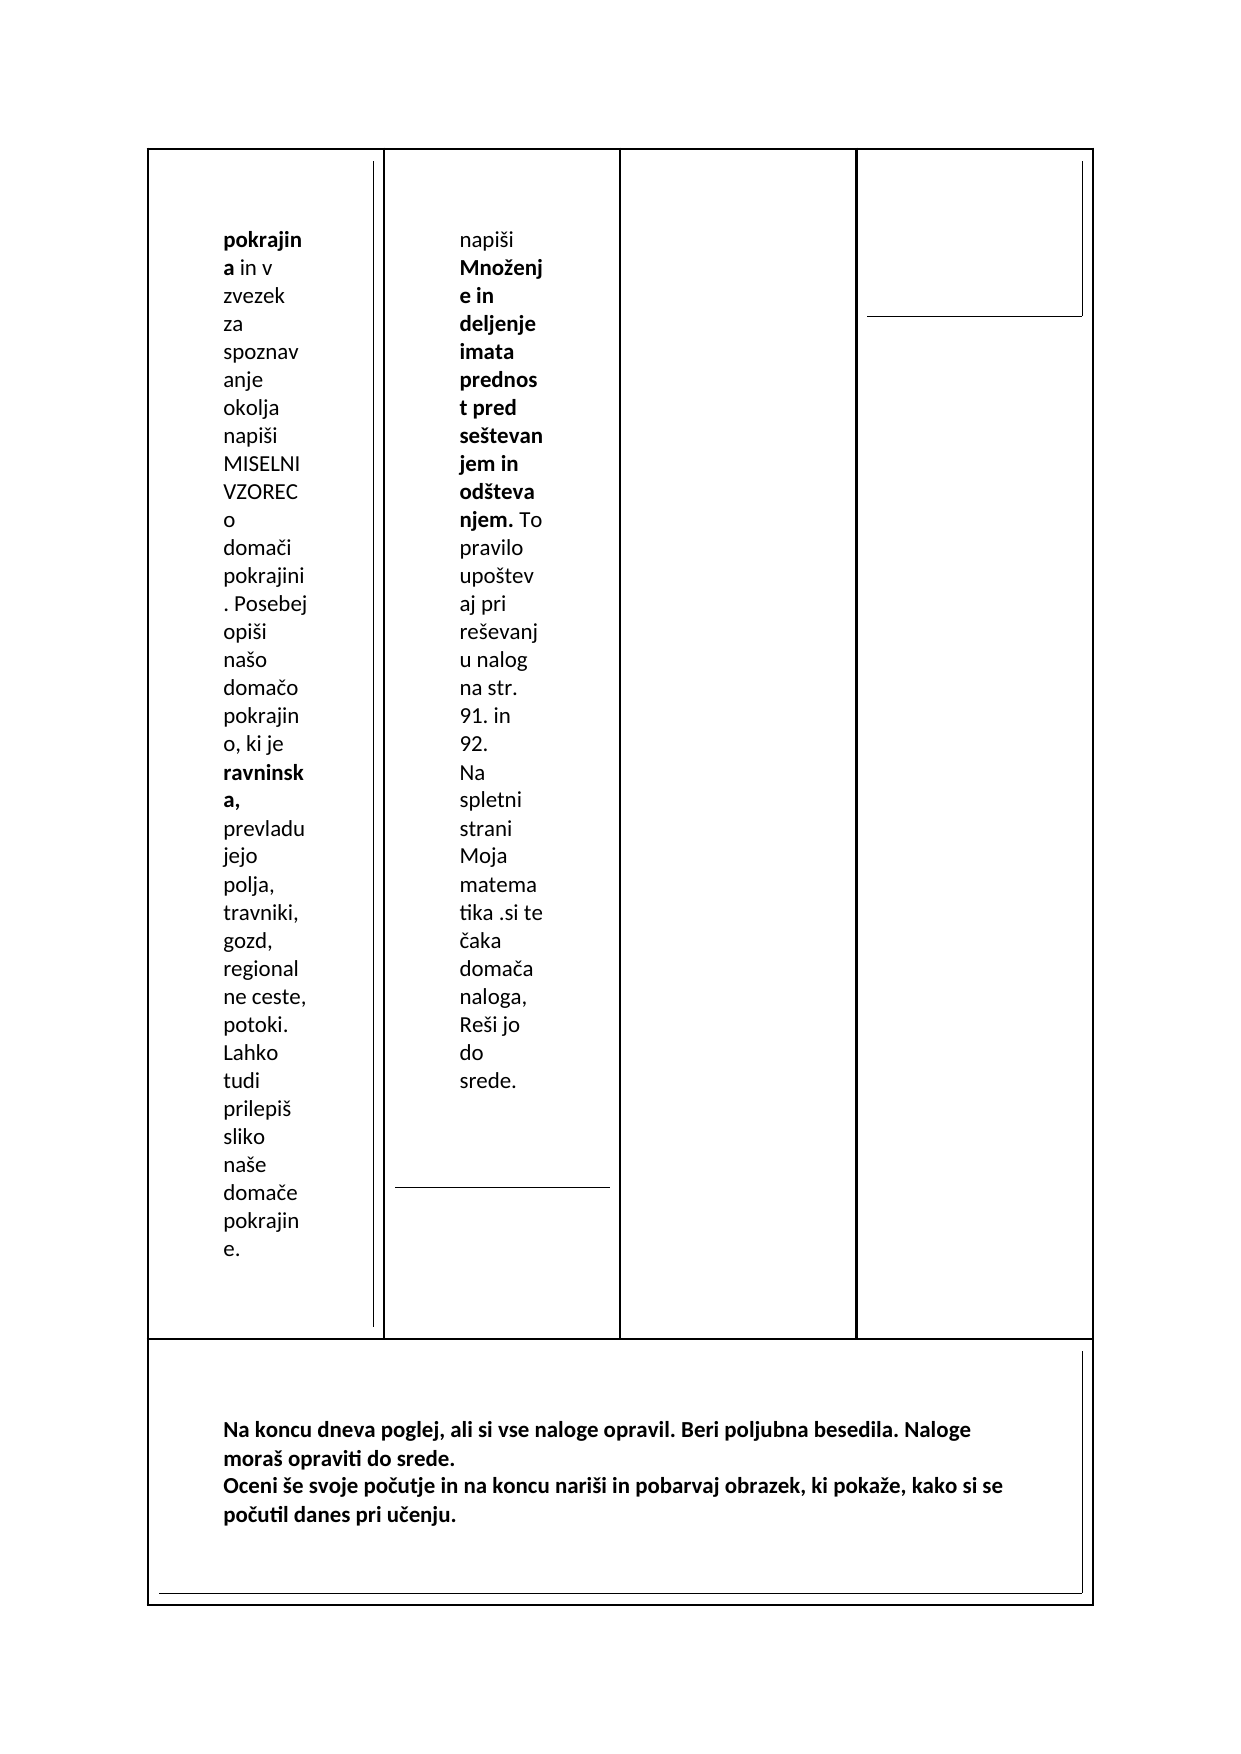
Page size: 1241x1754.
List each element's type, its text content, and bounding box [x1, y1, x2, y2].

table_cell [858, 150, 1092, 1338]
table_cell napiši Množenje in deljenje imata prednost pred seštevanjem in odštevanjem. To pravilo upoštevaj pri reševanju nalog na str. 91. in 92. Na spletni strani Moja matematika .si te čaka domača naloga, Reši jo do srede. [385, 150, 619, 1338]
table_cell Na koncu dneva poglej, ali si vse naloge opravil. Beri poljubna besedila. Naloge moraš opraviti do srede. Oceni še svoje počutje in na koncu nariši in pobarvaj obrazek, ki pokaže, kako si se počutil danes pri učenju. [149, 1340, 1092, 1604]
table_cell pokrajina in v zvezek za spoznavanje okolja napiši MISELNI VZOREC o domači pokrajini. Posebej opiši našo domačo pokrajino, ki je ravninska, prevladujejo polja, travniki, gozd, regionalne ceste, potoki. Lahko tudi prilepiš sliko naše domače pokrajine. [149, 150, 383, 1338]
table_cell [621, 150, 855, 1338]
